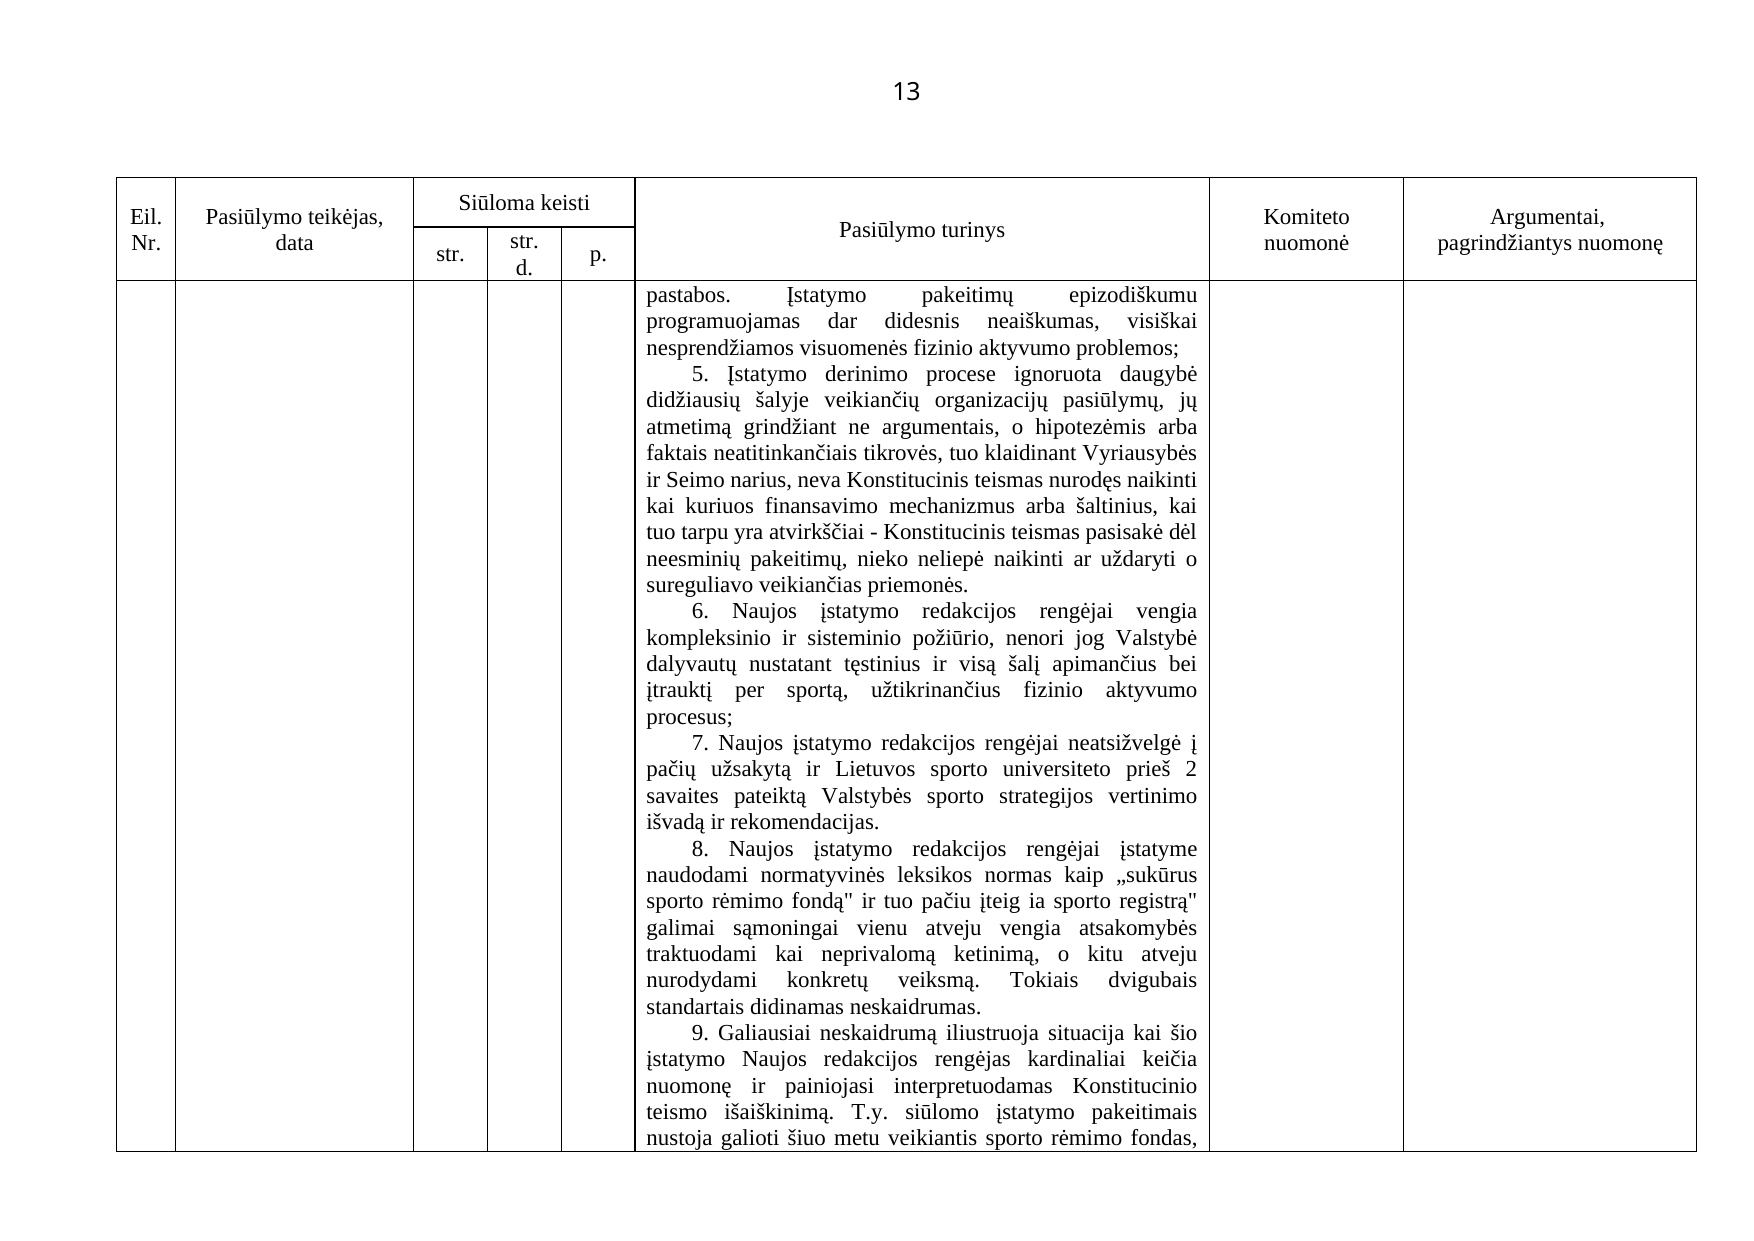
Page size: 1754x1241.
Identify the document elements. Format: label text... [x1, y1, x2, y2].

table_cell [176, 281, 413, 1151]
table_header Eil. Nr. [117, 178, 175, 280]
table_header Pasiūlymo turinys [636, 178, 1209, 280]
table_cell [414, 281, 487, 1151]
table_header Pasiūlymo teikėjas, data [176, 178, 413, 280]
table_cell [488, 281, 561, 1151]
table_header Komiteto nuomonė [1210, 178, 1403, 280]
table_cell pastabos. Įstatymo pakeitimų epizodiškumu programuojamas dar didesnis neaiškumas, visiškai nesprendžiamos visuomenės fizinio aktyvumo problemos; 5. Įstatymo derinimo procese ignoruota daugybė didžiausių šalyje veikiančių organizacijų pasiūlymų, jų atmetimą grindžiant ne argumentais, o hipotezėmis arba faktais neatitinkančiais tikrovės, tuo klaidinant Vyriausybės ir Seimo narius, neva Konstitucinis teismas nurodęs naikinti kai kuriuos finansavimo mechanizmus arba šaltinius, kai tuo tarpu yra atvirkščiai - Konstitucinis teismas pasisakė dėl neesminių pakeitimų, nieko neliepė naikinti ar uždaryti o sureguliavo veikiančias priemonės. 6. Naujos įstatymo redakcijos rengėjai vengia kompleksinio ir sisteminio požiūrio, nenori jog Valstybė dalyvautų nustatant tęstinius ir visą šalį apimančius bei įtrauktį per sportą, užtikrinančius fizinio aktyvumo procesus; 7. Naujos įstatymo redakcijos rengėjai neatsižvelgė į pačių užsakytą ir Lietuvos sporto universiteto prieš 2 savaites pateiktą Valstybės sporto strategijos vertinimo išvadą ir rekomendacijas. 8. Naujos įstatymo redakcijos rengėjai įstatyme naudodami normatyvinės leksikos normas kaip „sukūrus sporto rėmimo fondą" ir tuo pačiu įteig ia sporto registrą" galimai sąmoningai vienu atveju vengia atsakomybės traktuodami kai neprivalomą ketinimą, o kitu atveju nurodydami konkretų veiksmą. Tokiais dvigubais standartais didinamas neskaidrumas. 9. Galiausiai neskaidrumą iliustruoja situacija kai šio įstatymo Naujos redakcijos rengėjas kardinaliai keičia nuomonę ir painiojasi interpretuodamas Konstitucinio teismo išaiškinimą. T.y. siūlomo įstatymo pakeitimais nustoja galioti šiuo metu veikiantis sporto rėmimo fondas, [636, 281, 1209, 1151]
table_cell [1404, 281, 1696, 1151]
table_cell p. [562, 228, 634, 280]
table_cell str. d. [488, 228, 561, 280]
table_cell str. [414, 228, 487, 280]
table_header Argumentai, pagrindžiantys nuomonę [1404, 178, 1696, 280]
table_header Siūloma keisti [414, 178, 634, 226]
table_cell [1210, 281, 1403, 1151]
table_cell [562, 281, 634, 1151]
table_cell [117, 281, 175, 1151]
